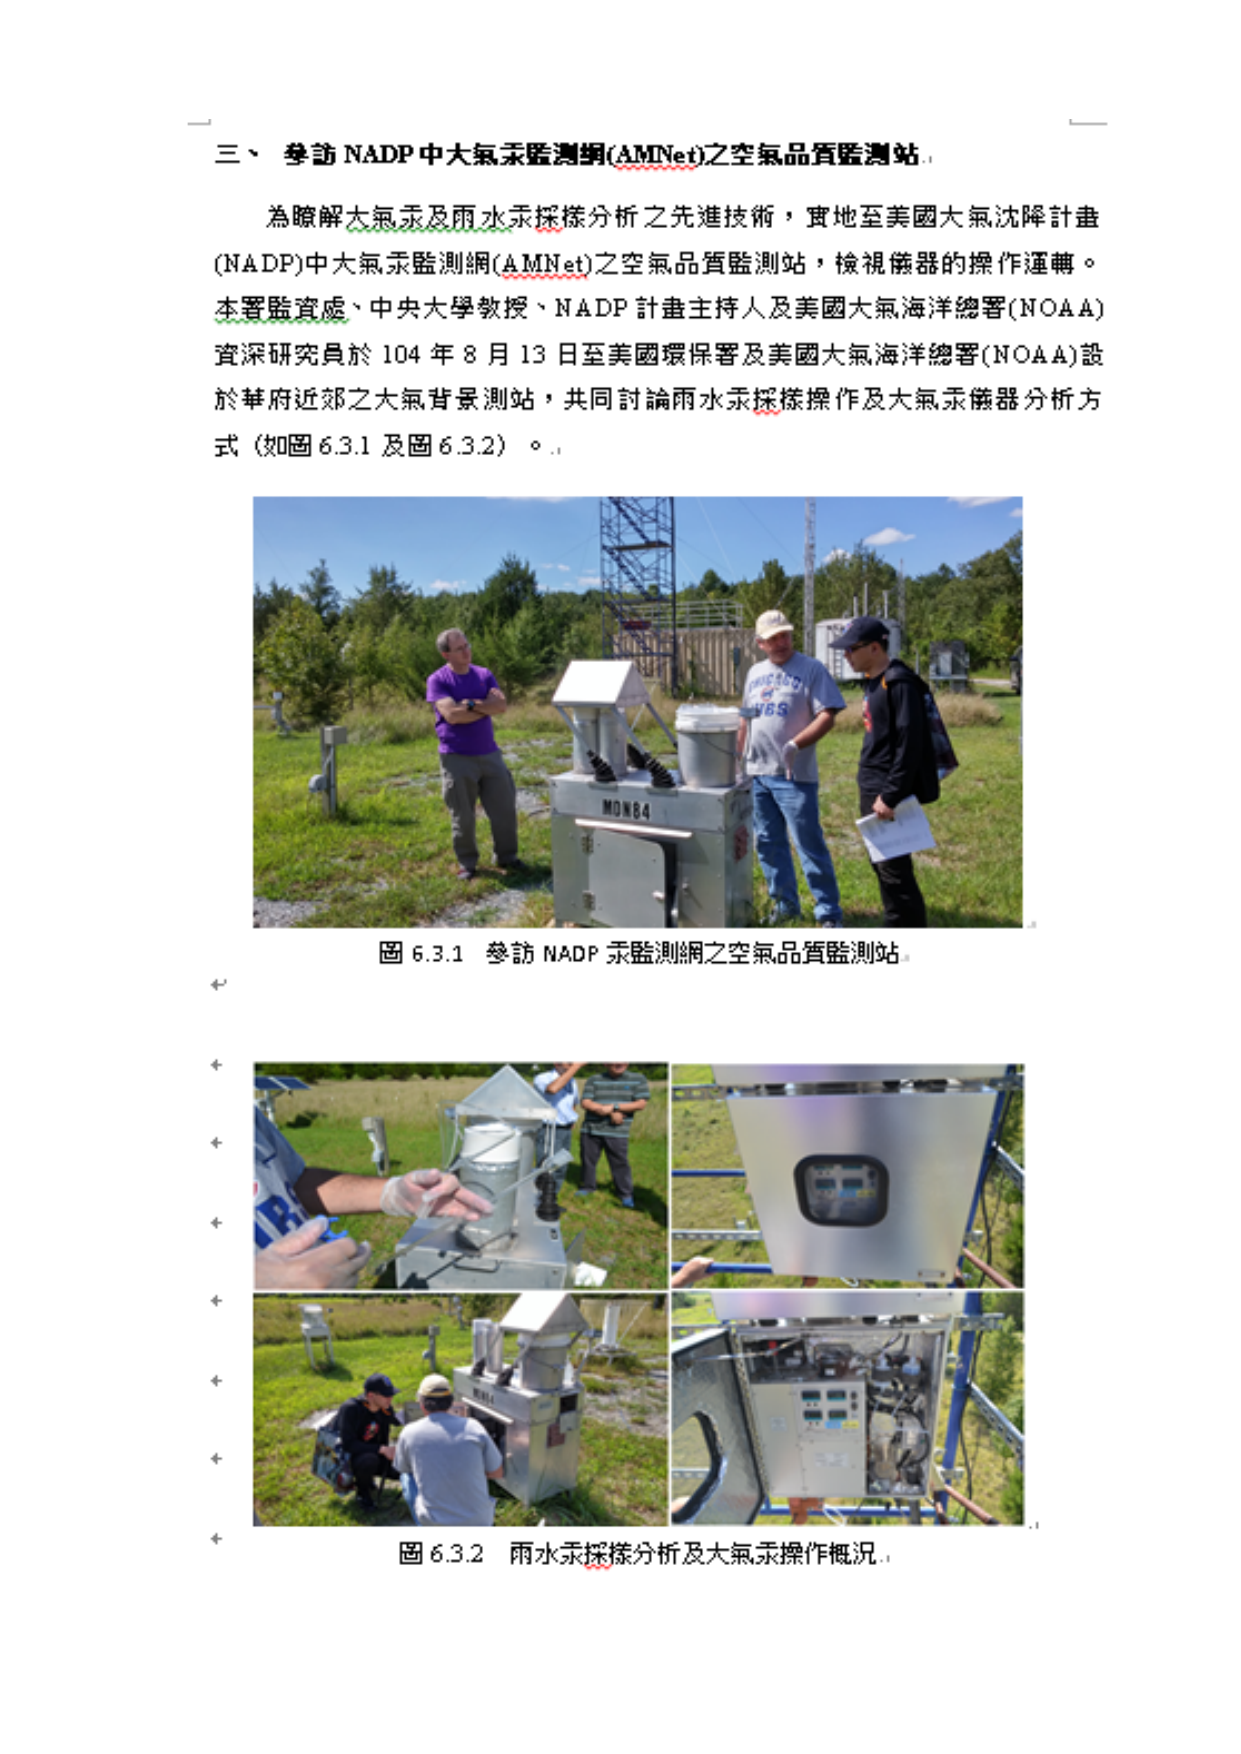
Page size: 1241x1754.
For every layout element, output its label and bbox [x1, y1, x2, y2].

picture [187, 119, 1139, 1620]
